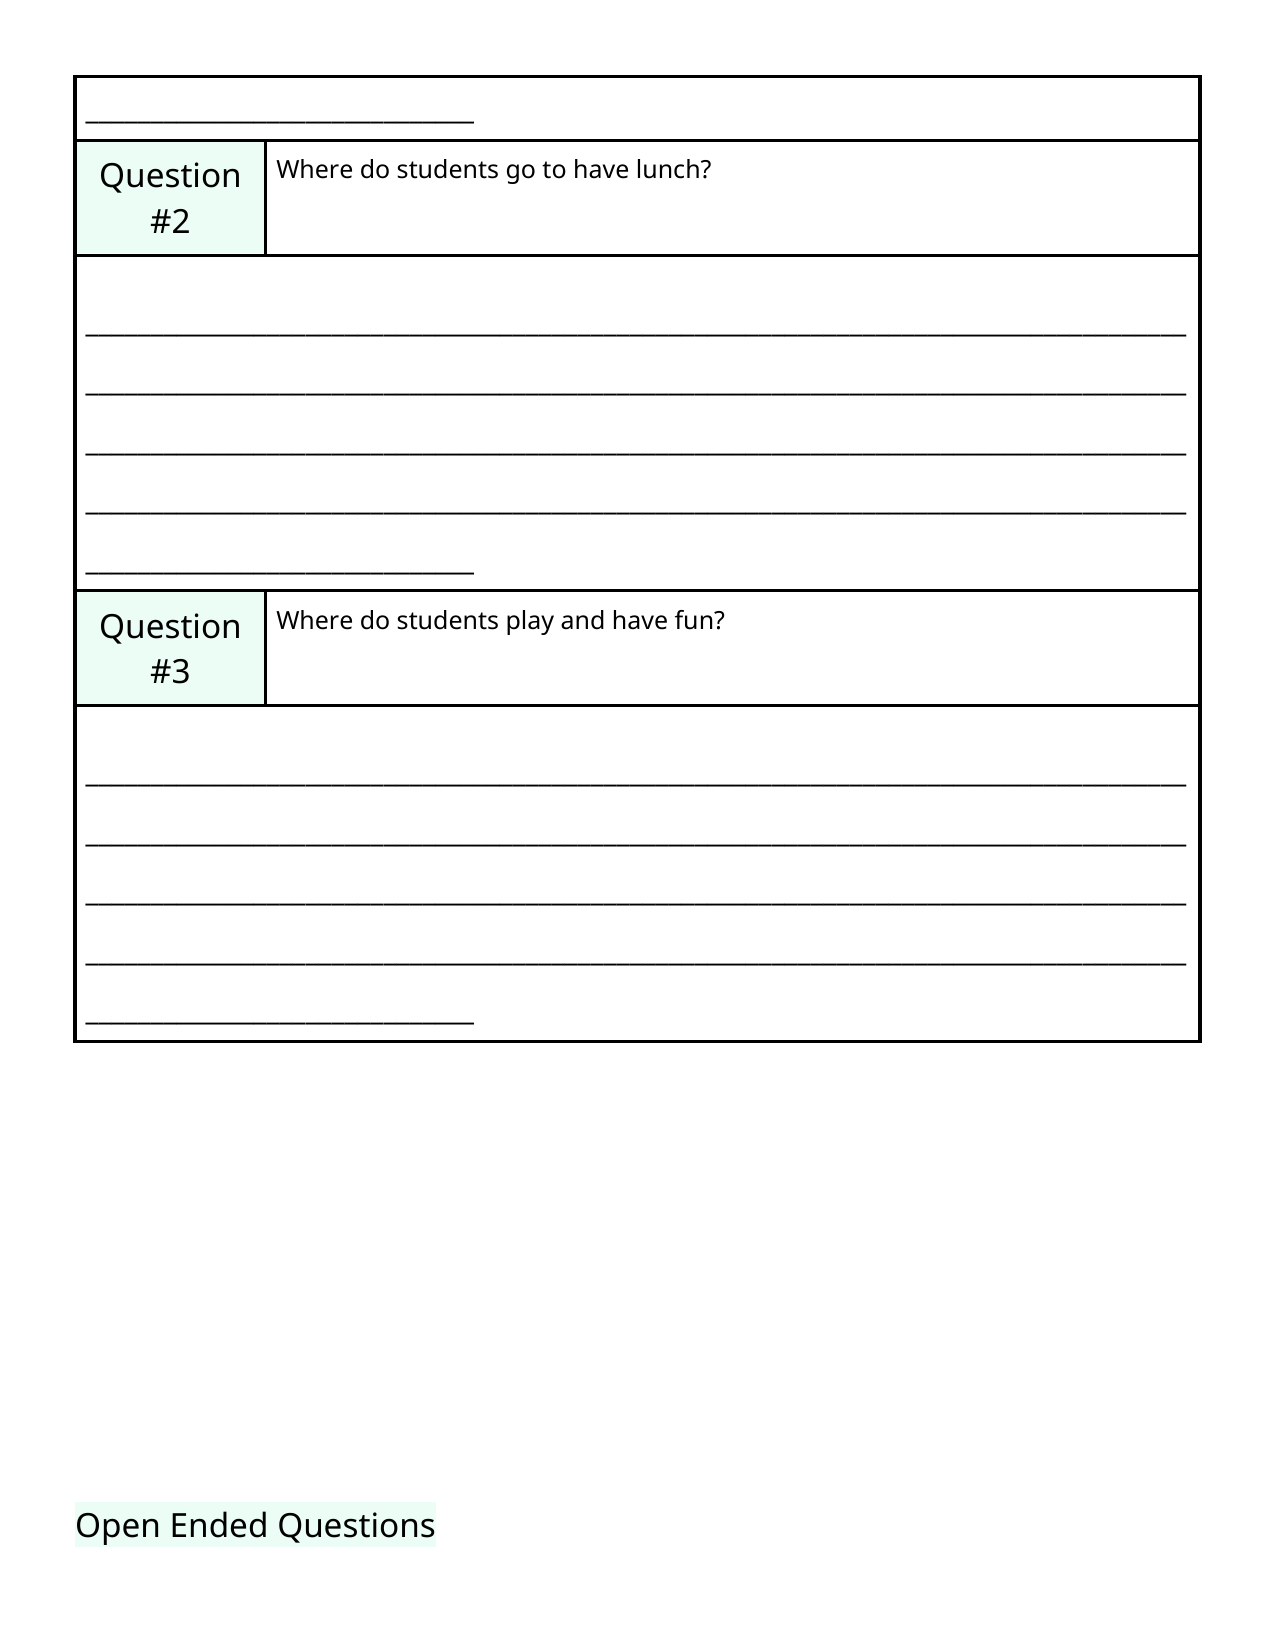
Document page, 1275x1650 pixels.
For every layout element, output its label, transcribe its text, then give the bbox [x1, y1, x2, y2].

table_cell Where do students go to have lunch? [267, 142, 1198, 253]
table_cell Question #2 [77, 142, 264, 253]
table_cell Question #3 [77, 592, 264, 704]
table_cell Where do students play and have fun? [267, 592, 1198, 704]
text Open Ended Questions [75, 1502, 1200, 1547]
table_cell __________________________________________________________________________________________________________________________________________________________________________________________________________________________________________________________________________________________________________________________________________________________________________________ [77, 707, 1198, 1039]
table_cell ______________________________ [77, 78, 1198, 139]
table_cell __________________________________________________________________________________________________________________________________________________________________________________________________________________________________________________________________________________________________________________________________________________________________________________ [77, 257, 1198, 589]
